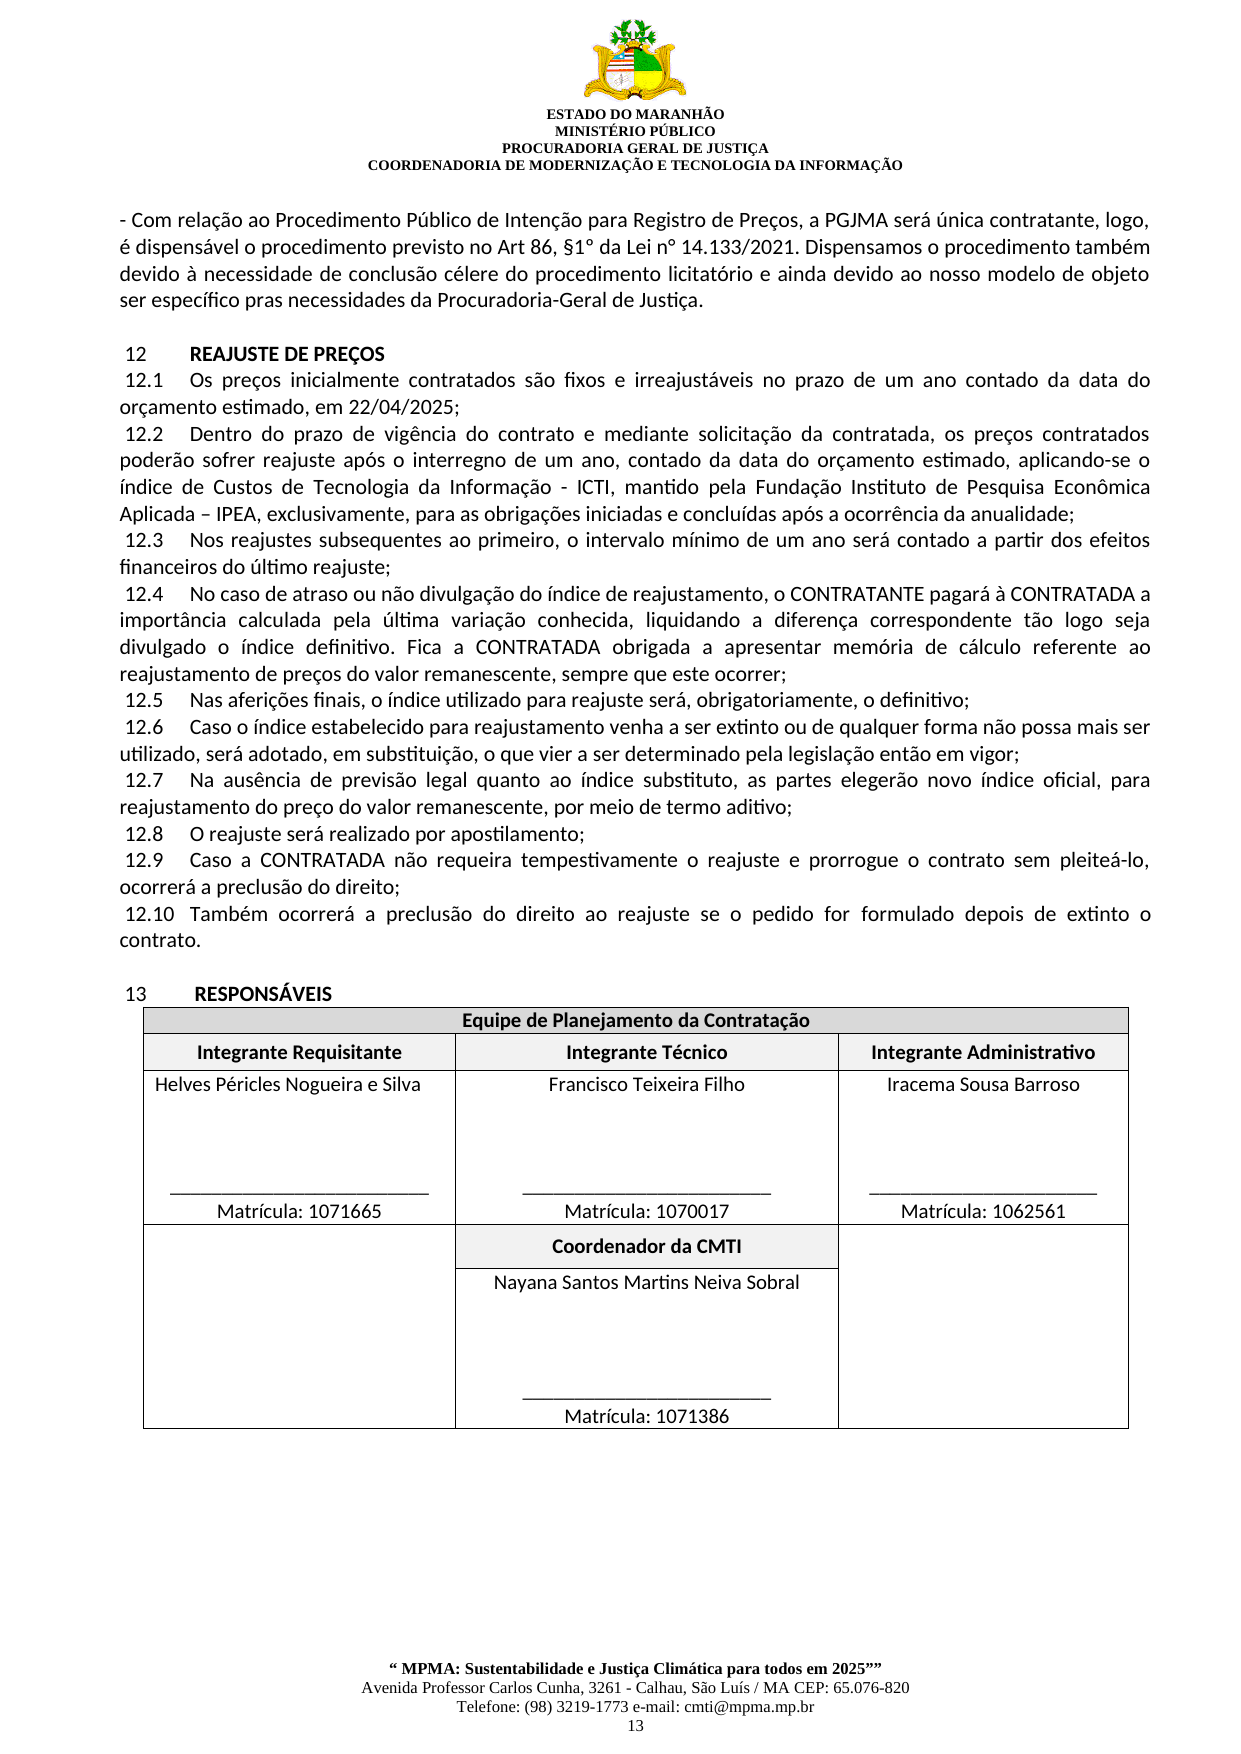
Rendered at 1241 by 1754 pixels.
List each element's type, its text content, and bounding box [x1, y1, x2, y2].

list Nos reajustes subsequentes ao primeiro, o intervalo mínimo de um ano será contado a partir dos efeitos financeiros do último reajuste; [119, 527, 1152, 580]
list Na ausência de previsão legal quanto ao índice substituto, as partes elegerão novo índice oficial, para reajustamento do preço do valor remanescente, por meio de termo aditivo; [119, 767, 1152, 820]
table_cell Integrante Administrativo [839, 1034, 1128, 1070]
list Também ocorrerá a preclusão do direito ao reajuste se o pedido for formulado depois de extinto o contrato. [119, 900, 1152, 953]
list Caso o índice estabelecido para reajustamento venha a ser extinto ou de qualquer forma não possa mais ser utilizado, será adotado, em substituição, o que vier a ser determinado pela legislação então em vigor; [119, 713, 1152, 767]
list No caso de atraso ou não divulgação do índice de reajustamento, o CONTRATANTE pagará à CONTRATADA a importância calculada pela última variação conhecida, liquidando a diferença correspondente tão logo seja divulgado o índice definitivo. Fica a CONTRATADA obrigada a apresentar memória de cálculo referente ao reajustamento de preços do valor remanescente, sempre que este ocorrer; [119, 580, 1152, 687]
table_cell Integrante Técnico [456, 1034, 838, 1070]
list Dentro do prazo de vigência do contrato e mediante solicitação da contratada, os preços contratados poderão sofrer reajuste após o interregno de um ano, contado da data do orçamento estimado, aplicando-se o índice de Custos de Tecnologia da Informação - ICTI, mantido pela Fundação Instituto de Pesquisa Econômica Aplicada – IPEA, exclusivamente, para as obrigações iniciadas e concluídas após a ocorrência da anualidade; [119, 420, 1152, 527]
table_cell Francisco Teixeira Filho ________________________ Matrícula: 1070017 [456, 1071, 838, 1223]
list Caso a CONTRATADA não requeira tempestivamente o reajuste e prorrogue o contrato sem pleiteá-lo, ocorrerá a preclusão do direito; [119, 847, 1152, 900]
list Os preços inicialmente contratados são fixos e irreajustáveis no prazo de um ano contado da data do orçamento estimado, em 22/04/2025; [119, 367, 1152, 420]
list - Com relação ao Procedimento Público de Intenção para Registro de Preços, a PGJMA será única contratante, logo, é dispensável o procedimento previsto no Art 86, §1º da Lei n° 14.133/2021. Dispensamos o procedimento também devido à necessidade de conclusão célere do procedimento licitatório e ainda devido ao nosso modelo de objeto ser específico pras necessidades da Procuradoria-Geral de Justiça. [119, 207, 1152, 313]
table_cell [839, 1225, 1128, 1428]
table_cell [144, 1225, 455, 1428]
list Nas aferições finais, o índice utilizado para reajuste será, obrigatoriamente, o definitivo; [119, 687, 1152, 713]
table_header Equipe de Planejamento da Contratação [144, 1008, 1128, 1033]
list O reajuste será realizado por apostilamento; [119, 820, 1152, 847]
list RESPONSÁVEIS [119, 980, 1152, 1007]
table_cell Helves Péricles Nogueira e Silva _________________________ Matrícula: 1071665 [144, 1071, 455, 1223]
table_cell Iracema Sousa Barroso ______________________ Matrícula: 1062561 [839, 1071, 1128, 1223]
table_cell Nayana Santos Martins Neiva Sobral ________________________ Matrícula: 1071386 [456, 1269, 838, 1428]
table_cell Coordenador da CMTI [456, 1225, 838, 1268]
table_cell Integrante Requisitante [144, 1034, 455, 1070]
list REAJUSTE DE PREÇOS [119, 340, 1152, 367]
